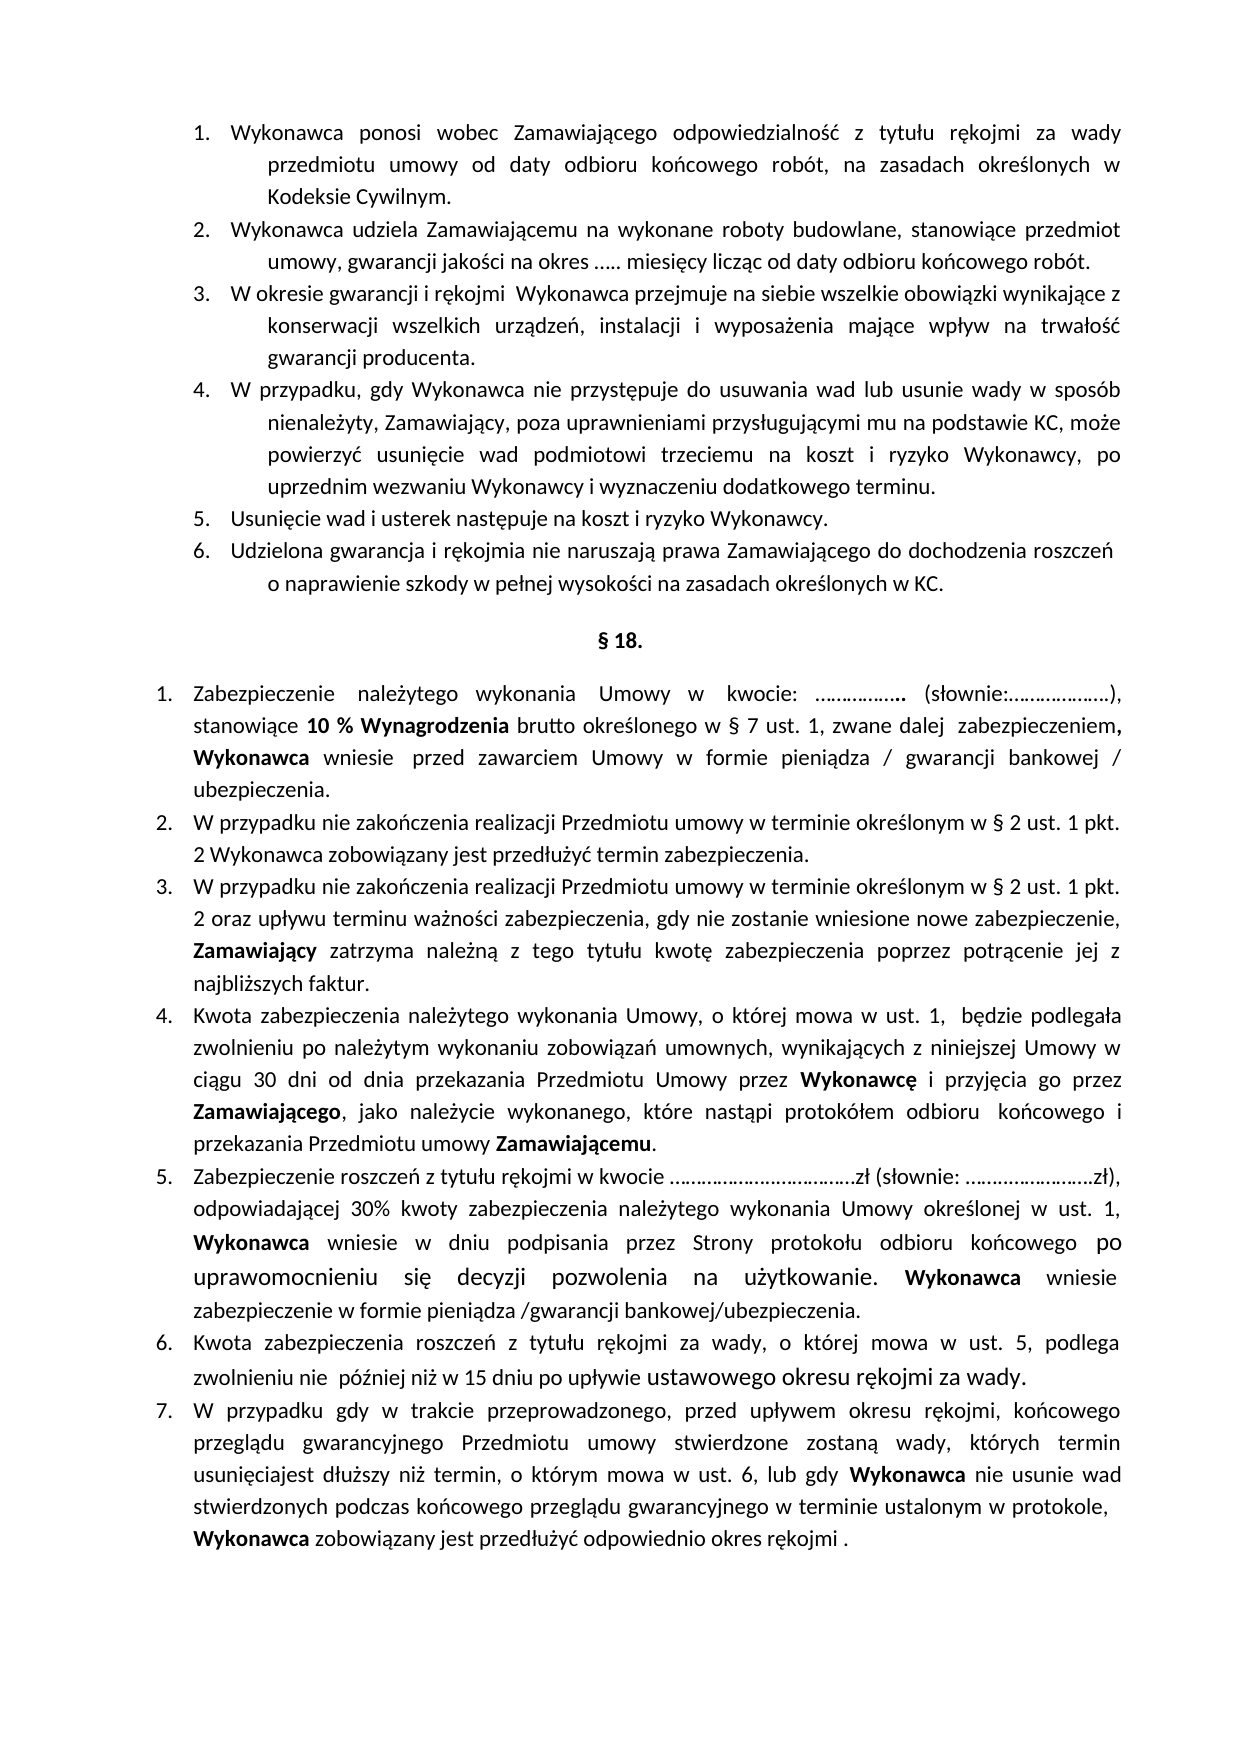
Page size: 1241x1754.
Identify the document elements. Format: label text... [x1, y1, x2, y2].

list W przypadku gdy w trakcie przeprowadzonego, przed upływem okresu rękojmi, końcowego przeglądu gwarancyjnego Przedmiotu umowy stwierdzone zostaną wady, których termin usunięciajest dłuższy niż termin, o którym mowa w ust. 6, lub gdy Wykonawca nie usunie wad stwierdzonych podczas końcowego przeglądu gwarancyjnego w terminie ustalonym w protokole, Wykonawca zobowiązany jest przedłużyć odpowiednio okres rękojmi . [156, 1396, 1122, 1553]
list W przypadku, gdy Wykonawca nie przystępuje do usuwania wad lub usunie wady w sposób nienależyty, Zamawiający, poza uprawnieniami przysługującymi mu na podstawie KC, może powierzyć usunięcie wad podmiotowi trzeciemu na koszt i ryzyko Wykonawcy, po uprzednim wezwaniu Wykonawcy i wyznaczeniu dodatkowego terminu. [193, 376, 1122, 500]
list W okresie gwarancji i rękojmi Wykonawca przejmuje na siebie wszelkie obowiązki wynikające z konserwacji wszelkich urządzeń, instalacji i wyposażenia mające wpływ na trwałość gwarancji producenta. [193, 279, 1122, 371]
list W przypadku nie zakończenia realizacji Przedmiotu umowy w terminie określonym w § 2 ust. 1 pkt. 2 Wykonawca zobowiązany jest przedłużyć termin zabezpieczenia. [156, 808, 1122, 868]
list Wykonawca udziela Zamawiającemu na wykonane roboty budowlane, stanowiące przedmiot umowy, gwarancji jakości na okres ….. miesięcy licząc od daty odbioru końcowego robót. [193, 215, 1122, 275]
list Kwota zabezpieczenia roszczeń z tytułu rękojmi za wady, o której mowa w ust. 5, podlega zwolnieniu nie później niż w 15 dniu po upływie ustawowego okresu rękojmi za wady. [156, 1328, 1122, 1391]
list Kwota zabezpieczenia należytego wykonania Umowy, o której mowa w ust. 1, będzie podlegała zwolnieniu po należytym wykonaniu zobowiązań umownych, wynikających z niniejszej Umowy w ciągu 30 dni od dnia przekazania Przedmiotu Umowy przez Wykonawcę i przyjęcia go przez Zamawiającego, jako należycie wykonanego, które nastąpi protokółem odbioru końcowego i przekazania Przedmiotu umowy Zamawiającemu. [156, 1001, 1122, 1158]
list Usunięcie wad i usterek następuje na koszt i ryzyko Wykonawcy. [193, 504, 1122, 532]
list Wykonawca ponosi wobec Zamawiającego odpowiedzialność z tytułu rękojmi za wady przedmiotu umowy od daty odbioru końcowego robót, na zasadach określonych w Kodeksie Cywilnym. [193, 118, 1122, 211]
list W przypadku nie zakończenia realizacji Przedmiotu umowy w terminie określonym w § 2 ust. 1 pkt. 2 oraz upływu terminu ważności zabezpieczenia, gdy nie zostanie wniesione nowe zabezpieczenie, Zamawiający zatrzyma należną z tego tytułu kwotę zabezpieczenia poprzez potrącenie jej z najbliższych faktur. [156, 872, 1122, 997]
list Udzielona gwarancja i rękojmia nie naruszają prawa Zamawiającego do dochodzenia roszczeń o naprawienie szkody w pełnej wysokości na zasadach określonych w KC. [193, 537, 1122, 597]
list Zabezpieczenie roszczeń z tytułu rękojmi w kwocie ………………..……………zł (słownie: ……..…………….zł), odpowiadającej 30% kwoty zabezpieczenia należytego wykonania Umowy określonej w ust. 1, Wykonawca wniesie w dniu podpisania przez Strony protokołu odbioru końcowego po uprawomocnieniu się decyzji pozwolenia na użytkowanie. Wykonawca wniesie zabezpieczenie w formie pieniądza /gwarancji bankowej/ubezpieczenia. [156, 1162, 1122, 1324]
list Zabezpieczenie należytego wykonania Umowy w kwocie: …………….. (słownie:……………….), stanowiące 10 % Wynagrodzenia brutto określonego w § 7 ust. 1, zwane dalej zabezpieczeniem, Wykonawca wniesie przed zawarciem Umowy w formie pieniądza / gwarancji bankowej / ubezpieczenia. [156, 679, 1122, 803]
text § 18. [118, 626, 1122, 654]
